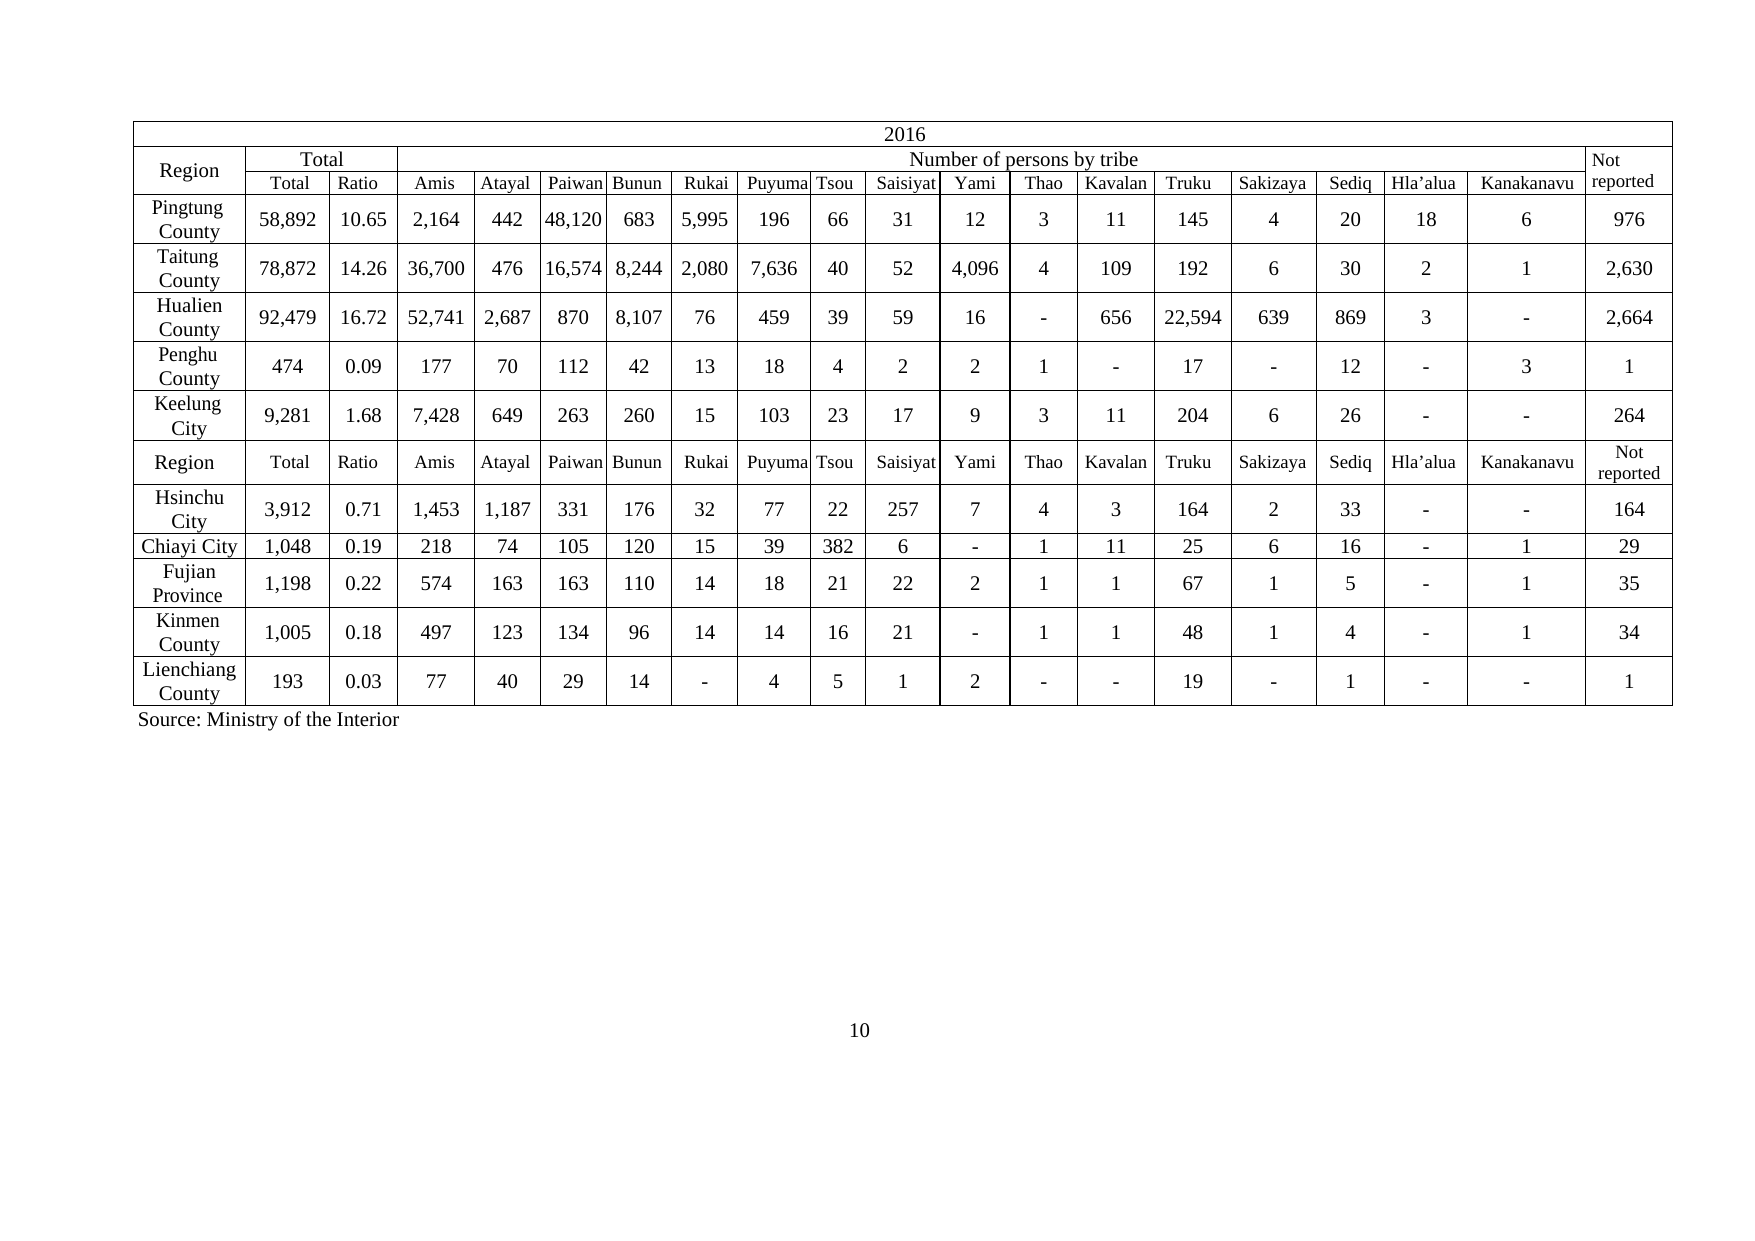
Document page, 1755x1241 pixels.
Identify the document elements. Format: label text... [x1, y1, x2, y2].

table_cell 497 [398, 608, 474, 656]
table_cell 2 [941, 559, 1009, 607]
table_cell 2,687 [475, 293, 540, 341]
table_cell 5 [811, 657, 865, 705]
table_cell Bunun [607, 172, 671, 194]
table_cell Hla’alua [1385, 441, 1467, 484]
table_cell 52 [866, 244, 939, 292]
table_cell 19 [1155, 657, 1231, 705]
table_cell 869 [1317, 293, 1384, 341]
table_cell 0.71 [330, 485, 397, 533]
table_cell - [1385, 534, 1467, 558]
table_cell - [1385, 391, 1467, 439]
table_cell 0.18 [330, 608, 397, 656]
table_cell 1 [1078, 559, 1154, 607]
table_cell 1,453 [398, 485, 474, 533]
table_cell Number of persons by tribe [398, 147, 1585, 171]
table_cell 21 [866, 608, 939, 656]
table_cell Saisiyat [866, 172, 939, 194]
table_cell 1 [1011, 608, 1077, 656]
table_cell 10.65 [330, 195, 397, 243]
table_cell 66 [811, 195, 865, 243]
table_cell 76 [672, 293, 737, 341]
table_cell Bunun [607, 441, 671, 484]
table_cell 442 [475, 195, 540, 243]
table_cell - [1385, 342, 1467, 390]
table_cell 58,892 [246, 195, 329, 243]
table_cell - [1078, 657, 1154, 705]
table_cell Saisiyat [866, 441, 939, 484]
table_cell 218 [398, 534, 474, 558]
table_cell 39 [811, 293, 865, 341]
table_cell 1 [1586, 342, 1672, 390]
table_cell 196 [738, 195, 810, 243]
table_cell - [1468, 293, 1585, 341]
table_cell Sediq [1317, 172, 1384, 194]
table_cell 649 [475, 391, 540, 439]
table_cell 1 [1468, 608, 1585, 656]
table_cell 2 [1232, 485, 1316, 533]
table_cell 6 [1232, 391, 1316, 439]
table_cell 2 [941, 657, 1009, 705]
table_cell Rukai [672, 172, 737, 194]
table_cell - [941, 534, 1009, 558]
table_cell 574 [398, 559, 474, 607]
table_cell 1 [1232, 559, 1316, 607]
table_cell 0.09 [330, 342, 397, 390]
table_cell - [1011, 293, 1077, 341]
table_cell 18 [738, 559, 810, 607]
table_cell 1.68 [330, 391, 397, 439]
table_cell 26 [1317, 391, 1384, 439]
table_cell Thao [1011, 172, 1077, 194]
table_cell Paiwan [541, 172, 606, 194]
table_cell 257 [866, 485, 939, 533]
table_cell 9,281 [246, 391, 329, 439]
table_cell 163 [475, 559, 540, 607]
table_cell Ratio [330, 172, 397, 194]
table_cell 77 [398, 657, 474, 705]
table_cell 1 [1586, 657, 1672, 705]
table_cell 23 [811, 391, 865, 439]
table_cell 109 [1078, 244, 1154, 292]
table_cell 34 [1586, 608, 1672, 656]
table_cell Total [246, 172, 329, 194]
table_cell Truku [1155, 172, 1231, 194]
table_cell 7 [941, 485, 1009, 533]
table_cell 9 [941, 391, 1009, 439]
table_cell 48 [1155, 608, 1231, 656]
table_cell Atayal [475, 172, 540, 194]
table_cell - [672, 657, 737, 705]
table_cell 39 [738, 534, 810, 558]
table_cell 15 [672, 534, 737, 558]
table_cell 1 [1317, 657, 1384, 705]
table_cell 70 [475, 342, 540, 390]
table_cell 3,912 [246, 485, 329, 533]
table_cell 48,120 [541, 195, 606, 243]
table_cell 7,636 [738, 244, 810, 292]
table_cell 6 [1232, 534, 1316, 558]
table_cell 20 [1317, 195, 1384, 243]
table_cell Taitung County [134, 244, 245, 292]
table_cell Truku [1155, 441, 1231, 484]
table_cell Yami [941, 172, 1009, 194]
table_cell 8,244 [607, 244, 671, 292]
table_cell - [1385, 559, 1467, 607]
table_cell Kinmen County [134, 608, 245, 656]
table_cell 3 [1011, 391, 1077, 439]
table_cell 6 [866, 534, 939, 558]
table_cell 2,664 [1586, 293, 1672, 341]
table_cell 33 [1317, 485, 1384, 533]
table_cell 639 [1232, 293, 1316, 341]
table_cell 6 [1232, 244, 1316, 292]
table_cell Puyuma [738, 172, 810, 194]
table_cell 474 [246, 342, 329, 390]
table_cell 382 [811, 534, 865, 558]
table_cell 204 [1155, 391, 1231, 439]
table_cell 36,700 [398, 244, 474, 292]
table_cell Region [134, 147, 245, 194]
table_cell 3 [1078, 485, 1154, 533]
table_cell 459 [738, 293, 810, 341]
table_cell 5,995 [672, 195, 737, 243]
table_cell Rukai [672, 441, 737, 484]
table_cell 12 [1317, 342, 1384, 390]
table_cell 14.26 [330, 244, 397, 292]
table_cell 120 [607, 534, 671, 558]
table_cell 683 [607, 195, 671, 243]
table_cell 15 [672, 391, 737, 439]
table_cell 6 [1468, 195, 1585, 243]
table_cell 4 [811, 342, 865, 390]
table_cell - [1468, 485, 1585, 533]
table_cell 264 [1586, 391, 1672, 439]
table_cell 35 [1586, 559, 1672, 607]
table_cell Thao [1011, 441, 1077, 484]
table_cell 105 [541, 534, 606, 558]
table_cell 59 [866, 293, 939, 341]
table_cell 12 [941, 195, 1009, 243]
table_cell 2,164 [398, 195, 474, 243]
table_cell 52,741 [398, 293, 474, 341]
table_cell Paiwan [541, 441, 606, 484]
table_cell 11 [1078, 391, 1154, 439]
table_cell 78,872 [246, 244, 329, 292]
table_cell 331 [541, 485, 606, 533]
table_cell 263 [541, 391, 606, 439]
table_cell - [1385, 485, 1467, 533]
table_cell Kavalan [1078, 172, 1154, 194]
table_cell 16,574 [541, 244, 606, 292]
table_cell 476 [475, 244, 540, 292]
table_cell 1,198 [246, 559, 329, 607]
table_cell 2 [866, 342, 939, 390]
table_cell 22 [811, 485, 865, 533]
table_cell 1 [1468, 559, 1585, 607]
text Source: Ministry of the Interior [138, 706, 1572, 731]
table_cell 40 [811, 244, 865, 292]
table_cell 1 [1011, 534, 1077, 558]
table_cell Hla’alua [1385, 172, 1467, 194]
table_cell Lienchiang County [134, 657, 245, 705]
table_cell Puyuma [738, 441, 810, 484]
table_cell 77 [738, 485, 810, 533]
table_cell Hsinchu City [134, 485, 245, 533]
table_cell 1,005 [246, 608, 329, 656]
table_cell 40 [475, 657, 540, 705]
table_cell 16.72 [330, 293, 397, 341]
table_cell 4 [1011, 244, 1077, 292]
table_cell Tsou [811, 172, 865, 194]
table_cell 11 [1078, 534, 1154, 558]
table_cell 16 [1317, 534, 1384, 558]
table_cell 1 [1468, 534, 1585, 558]
table_cell Hualien County [134, 293, 245, 341]
table_cell 176 [607, 485, 671, 533]
table_cell 2 [941, 342, 1009, 390]
table_cell 14 [738, 608, 810, 656]
table_cell 0.22 [330, 559, 397, 607]
table_cell 1 [1078, 608, 1154, 656]
table_cell 18 [738, 342, 810, 390]
table_cell Total [246, 147, 397, 171]
table_cell 103 [738, 391, 810, 439]
table_cell Amis [398, 172, 474, 194]
table_cell - [1232, 657, 1316, 705]
table_cell 14 [607, 657, 671, 705]
table_cell 14 [672, 608, 737, 656]
table_cell 3 [1385, 293, 1467, 341]
table_cell Yami [941, 441, 1009, 484]
table_cell 29 [1586, 534, 1672, 558]
table_cell Chiayi City [134, 534, 245, 558]
table_cell 164 [1155, 485, 1231, 533]
table_cell 4 [1011, 485, 1077, 533]
table_cell 92,479 [246, 293, 329, 341]
table_cell 193 [246, 657, 329, 705]
table_cell 29 [541, 657, 606, 705]
table_cell Kanakanavu [1468, 172, 1585, 194]
table_cell 870 [541, 293, 606, 341]
table_cell 1 [866, 657, 939, 705]
table_cell Not reported [1586, 147, 1672, 194]
table_cell - [1385, 608, 1467, 656]
table_cell Ratio [330, 441, 397, 484]
table_cell 42 [607, 342, 671, 390]
table_cell 7,428 [398, 391, 474, 439]
table_cell 4,096 [941, 244, 1009, 292]
table_cell 260 [607, 391, 671, 439]
table_cell 112 [541, 342, 606, 390]
table_cell 3 [1468, 342, 1585, 390]
table_cell 30 [1317, 244, 1384, 292]
table_header 2016 [134, 122, 1672, 146]
table_cell 17 [866, 391, 939, 439]
table_cell 17 [1155, 342, 1231, 390]
table_cell Total [246, 441, 329, 484]
table_cell 16 [811, 608, 865, 656]
table_cell 656 [1078, 293, 1154, 341]
table_cell 96 [607, 608, 671, 656]
table_cell 1 [1011, 559, 1077, 607]
table_cell - [1232, 342, 1316, 390]
table_cell 110 [607, 559, 671, 607]
table_cell Penghu County [134, 342, 245, 390]
table_cell Kavalan [1078, 441, 1154, 484]
table_cell 18 [1385, 195, 1467, 243]
table_cell Region [134, 441, 245, 484]
table_cell 13 [672, 342, 737, 390]
table_cell 2 [1385, 244, 1467, 292]
table_cell 2,630 [1586, 244, 1672, 292]
table_cell 123 [475, 608, 540, 656]
table_cell - [941, 608, 1009, 656]
table_cell Fujian Province [134, 559, 245, 607]
table_cell 3 [1011, 195, 1077, 243]
table_cell Not reported [1586, 441, 1672, 484]
table_cell - [1078, 342, 1154, 390]
table_cell 0.19 [330, 534, 397, 558]
table_cell 192 [1155, 244, 1231, 292]
table_cell Sediq [1317, 441, 1384, 484]
table_cell 31 [866, 195, 939, 243]
table_cell 22 [866, 559, 939, 607]
table_cell 145 [1155, 195, 1231, 243]
table_cell Keelung City [134, 391, 245, 439]
table_cell 16 [941, 293, 1009, 341]
table_cell 74 [475, 534, 540, 558]
table_cell 1 [1468, 244, 1585, 292]
table_cell 14 [672, 559, 737, 607]
table_cell 1 [1011, 342, 1077, 390]
table_cell 67 [1155, 559, 1231, 607]
table_cell Pingtung County [134, 195, 245, 243]
table_cell 976 [1586, 195, 1672, 243]
table_cell 2,080 [672, 244, 737, 292]
table_cell 0.03 [330, 657, 397, 705]
table_cell - [1011, 657, 1077, 705]
table_cell 21 [811, 559, 865, 607]
table_cell 4 [1317, 608, 1384, 656]
table_cell - [1468, 391, 1585, 439]
table_cell Amis [398, 441, 474, 484]
table_cell 1,187 [475, 485, 540, 533]
table_cell 25 [1155, 534, 1231, 558]
table_cell 22,594 [1155, 293, 1231, 341]
table_cell Tsou [811, 441, 865, 484]
table_cell - [1468, 657, 1585, 705]
table_cell 1,048 [246, 534, 329, 558]
table_cell 1 [1232, 608, 1316, 656]
table_cell - [1385, 657, 1467, 705]
table_cell 4 [1232, 195, 1316, 243]
table_cell 4 [738, 657, 810, 705]
table_cell 11 [1078, 195, 1154, 243]
table_cell 163 [541, 559, 606, 607]
table_cell Sakizaya [1232, 441, 1316, 484]
table_cell Sakizaya [1232, 172, 1316, 194]
table_cell 8,107 [607, 293, 671, 341]
table_cell 177 [398, 342, 474, 390]
table_cell Atayal [475, 441, 540, 484]
table_cell 164 [1586, 485, 1672, 533]
table_cell Kanakanavu [1468, 441, 1585, 484]
table_cell 134 [541, 608, 606, 656]
table_cell 32 [672, 485, 737, 533]
table_cell 5 [1317, 559, 1384, 607]
